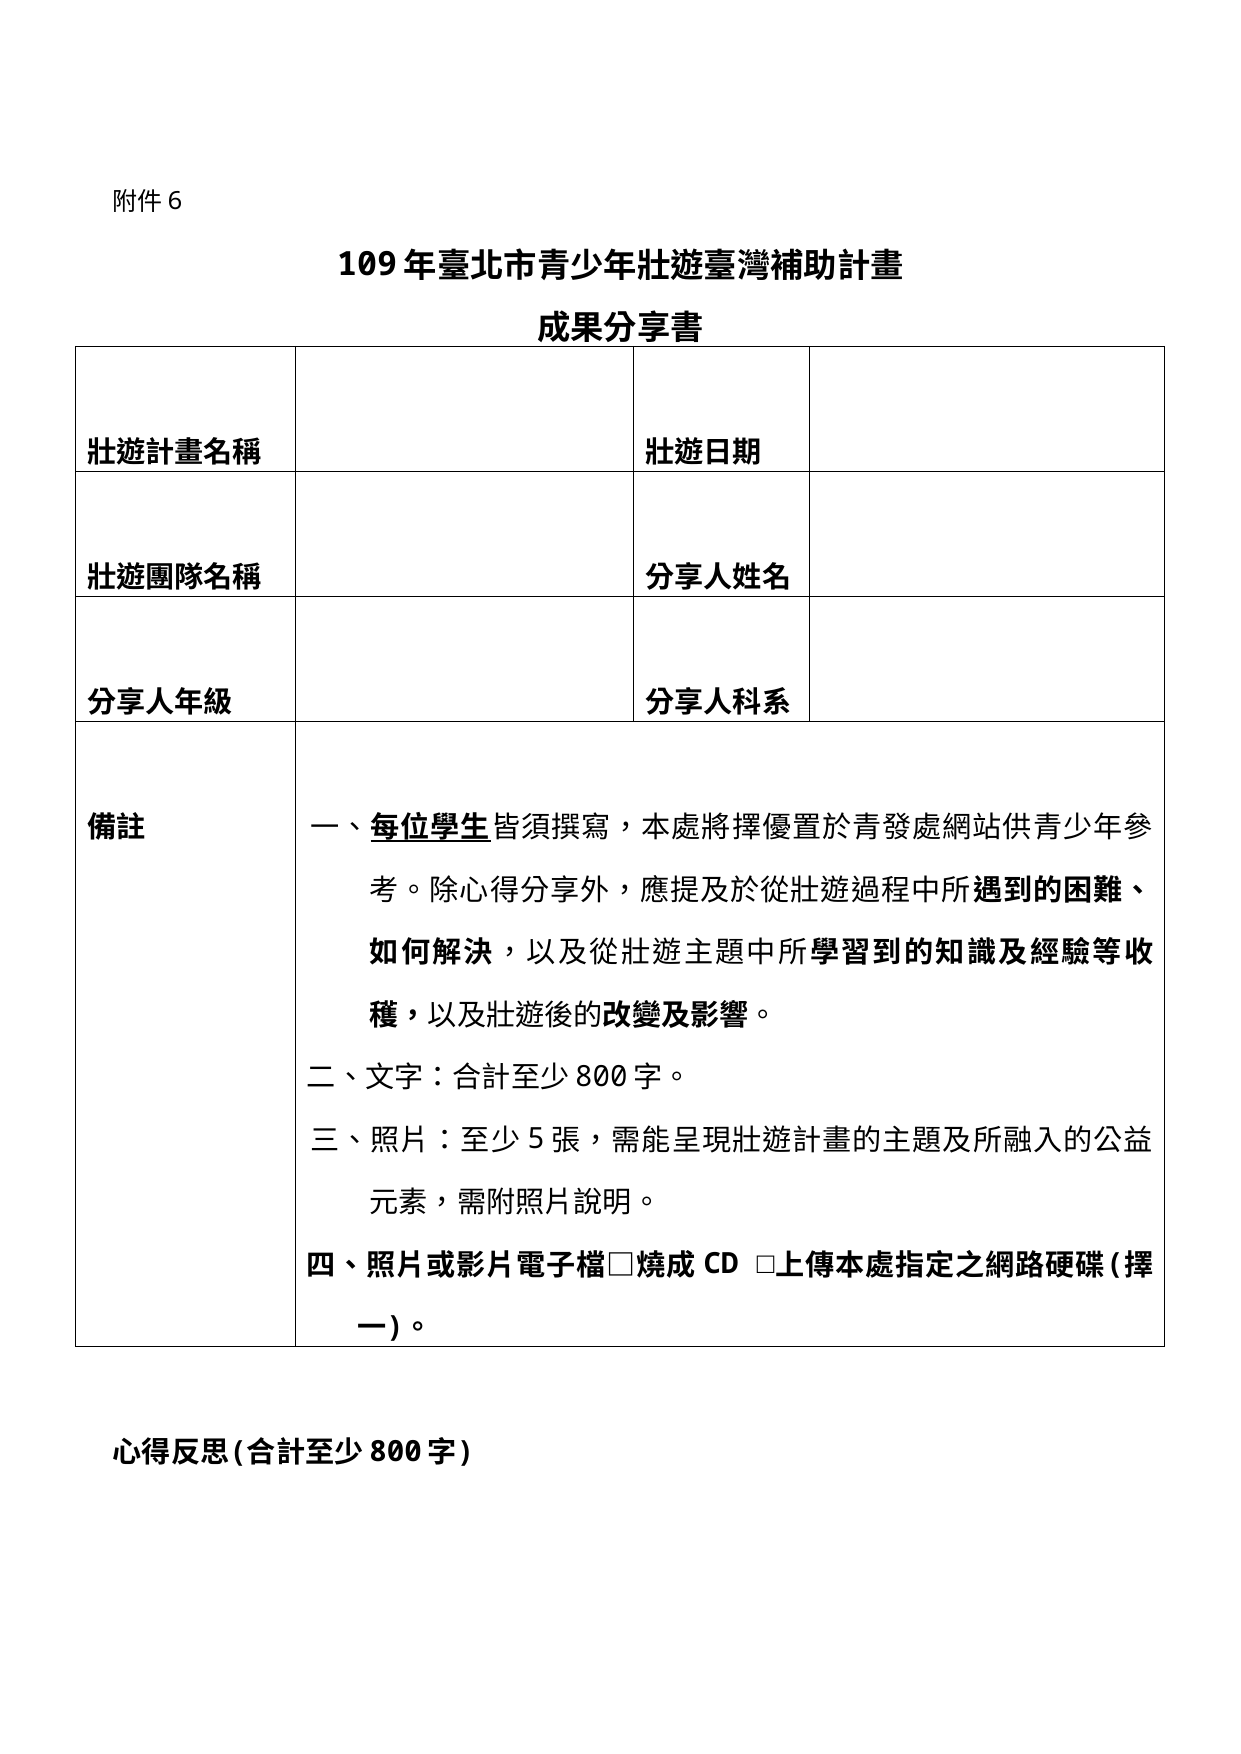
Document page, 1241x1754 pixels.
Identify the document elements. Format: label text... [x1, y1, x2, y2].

table_header 壯遊計畫名稱 [76, 347, 295, 471]
table_header [810, 347, 1164, 471]
table_cell 壯遊團隊名稱 [76, 472, 295, 596]
table_cell 分享人姓名 [634, 472, 809, 596]
table_cell 分享人科系 [634, 597, 809, 721]
table_cell 備註 [76, 722, 295, 1346]
table_cell [296, 597, 633, 721]
text 附件6 [112, 158, 1128, 221]
text 成果分享書 [112, 283, 1128, 346]
text 109年臺北市青少年壯遊臺灣補助計畫 [112, 221, 1128, 283]
table_cell [810, 472, 1164, 596]
table_cell [810, 597, 1164, 721]
table_cell [296, 472, 633, 596]
table_cell 分享人年級 [76, 597, 295, 721]
table_cell 一、每位學生皆須撰寫，本處將擇優置於青發處網站供青少年參考。除心得分享外，應提及於從壯遊過程中所遇到的困難、如何解決，以及從壯遊主題中所學習到的知識及經驗等收穫，以及壯遊後的改變及影響。 二、文字：合計至少800字。 三、照片：至少5張，需能呈現壯遊計畫的主題及所融入的公益元素，需附照片說明。 四、照片或影片電子檔□燒成CD □上傳本處指定之網路硬碟(擇一)。 [296, 722, 1164, 1346]
table_header 壯遊日期 [634, 347, 809, 471]
text 心得反思(合計至少800字) [112, 1408, 1128, 1471]
table_header [296, 347, 633, 471]
